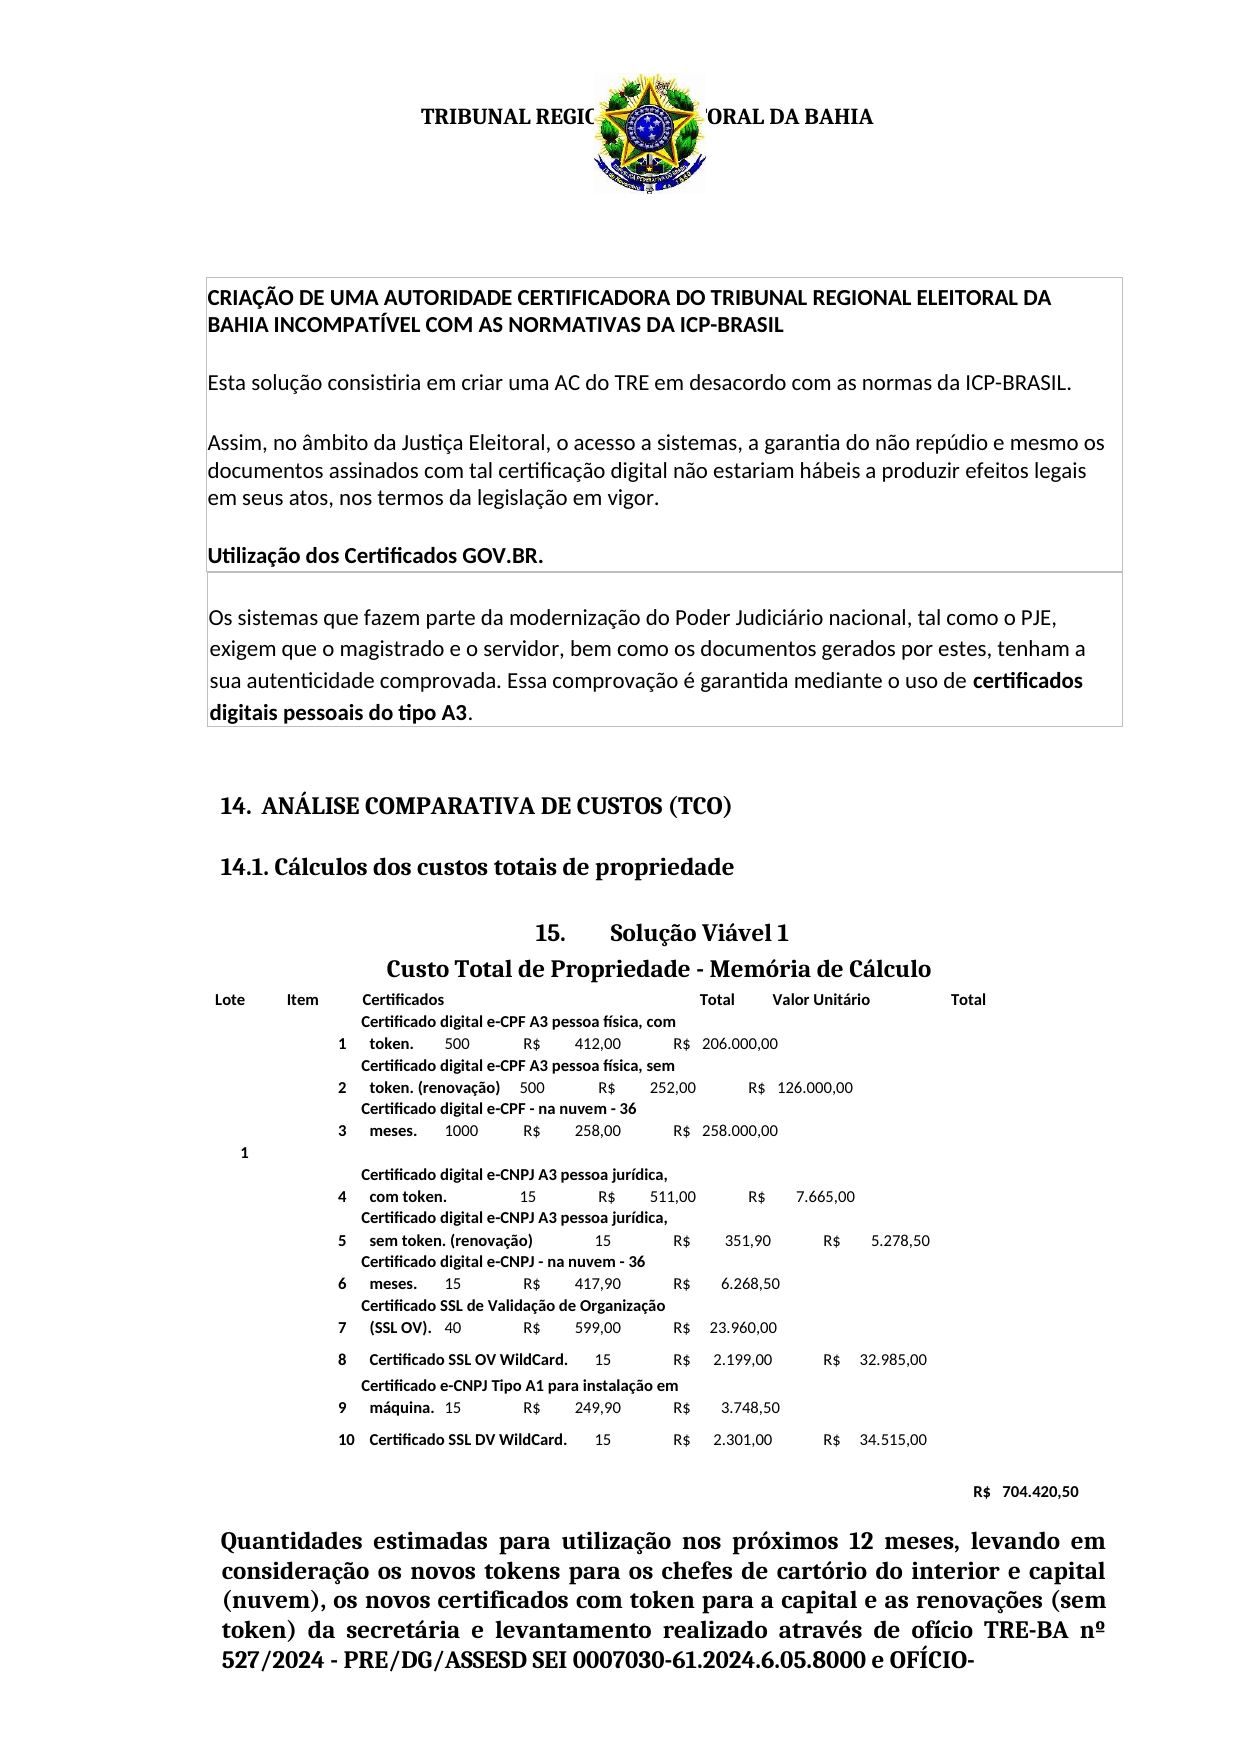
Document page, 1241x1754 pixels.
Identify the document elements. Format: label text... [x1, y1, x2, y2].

text Certificado digital e-CNPJ A3 pessoa jurídica, [361, 1164, 1086, 1184]
text Certificado digital e-CPF - na nuvem - 36 [361, 1098, 1086, 1119]
text 1 [240, 1142, 1086, 1162]
subtitle Solução Viável 1 [261, 918, 1069, 947]
text Certificado digital e-CPF A3 pessoa física, sem [361, 1055, 1086, 1075]
text Lote Item Certificados Total Valor Unitário Total [215, 989, 1086, 1009]
text Custo Total de Propriedade - Memória de Cálculo [381, 955, 1086, 984]
list com token. 15 R$ 511,00 R$ 7.665,00 [338, 1186, 1086, 1206]
list máquina. 15 R$ 249,90 R$ 3.748,50 [338, 1397, 1086, 1417]
text Certificado digital e-CPF A3 pessoa física, com [361, 1011, 1086, 1032]
list sem token. (renovação) 15 R$ 351,90 R$ 5.278,50 [338, 1230, 1086, 1250]
list Certificado SSL OV WildCard. 15 R$ 2.199,00 R$ 32.985,00 [338, 1349, 1086, 1370]
text 14.1. Cálculos dos custos totais de propriedade [221, 853, 1124, 882]
list token. (renovação) 500 R$ 252,00 R$ 126.000,00 [338, 1077, 1086, 1097]
list Certificado SSL DV WildCard. 15 R$ 2.301,00 R$ 34.515,00 [338, 1429, 1086, 1449]
text Certificado SSL de Validação de Organização [361, 1295, 1086, 1315]
text Quantidades estimadas para utilização nos próximos 12 meses, levando em consideração os novos tokens para os chefes de cartório do interior e capital (nuvem), os novos certificados com token para a capital e as renovações (sem token) da secretária e levantamento realizado através de ofício TRE-BA nº 527/2024 - PRE/DG/ASSESD SEI 0007030-61.2024.6.05.8000 e OFÍCIO- [221, 1527, 1107, 1674]
table_cell CRIAÇÃO DE UMA AUTORIDADE CERTIFICADORA DO TRIBUNAL REGIONAL ELEITORAL DA BAHIA INCOMPATÍVEL COM AS NORMATIVAS DA ICP-BRASIL Esta solução consistiria em criar uma AC do TRE em desacordo com as normas da ICP-BRASIL. Assim, no âmbito da Justiça Eleitoral, o acesso a sistemas, a garantia do não repúdio e mesmo os documentos assinados com tal certificação digital não estariam hábeis a produzir efeitos legais em seus atos, nos termos da legislação em vigor. Utilização dos Certificados GOV.BR. [207, 278, 1122, 571]
list meses. 15 R$ 417,90 R$ 6.268,50 [338, 1273, 1086, 1294]
list ANÁLISE COMPARATIVA DE CUSTOS (TCO) [221, 792, 1124, 821]
text R$ 704.420,50 [215, 1467, 1086, 1526]
text Certificado e-CNPJ Tipo A1 para instalação em [361, 1375, 1086, 1395]
text Os sistemas que fazem parte da modernização do Poder Judiciário nacional, tal como o PJE, exigem que o magistrado e o servidor, bem como os documentos gerados por estes, tenham a sua autenticidade comprovada. Essa comprovação é garantida mediante o uso de certificados digitais pessoais do tipo A3. [208, 602, 1122, 726]
list (SSL OV). 40 R$ 599,00 R$ 23.960,00 [338, 1317, 1086, 1337]
text Certificado digital e-CNPJ A3 pessoa jurídica, [361, 1208, 1086, 1228]
list meses. 1000 R$ 258,00 R$ 258.000,00 [338, 1121, 1086, 1141]
list token. 500 R$ 412,00 R$ 206.000,00 [338, 1033, 1086, 1053]
text Certificado digital e-CNPJ - na nuvem - 36 [361, 1251, 1086, 1272]
